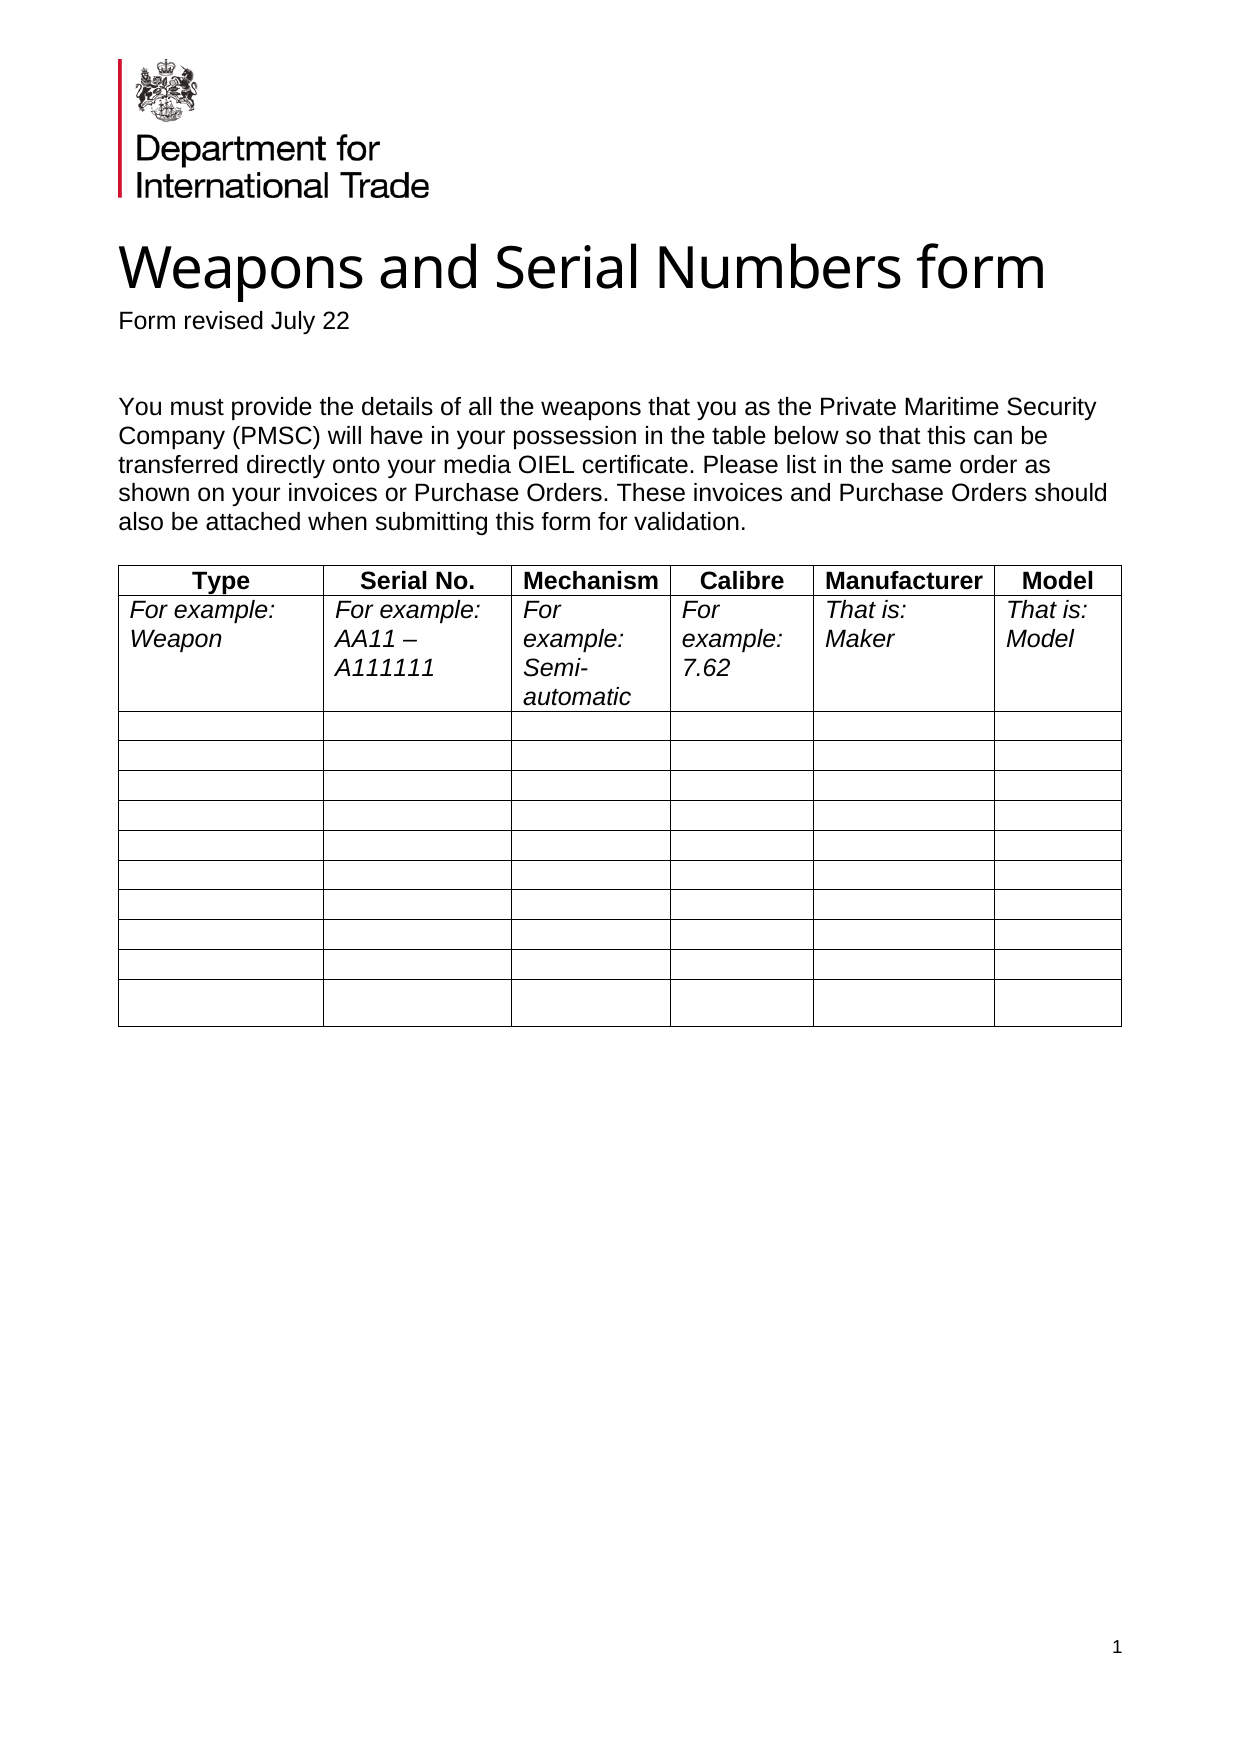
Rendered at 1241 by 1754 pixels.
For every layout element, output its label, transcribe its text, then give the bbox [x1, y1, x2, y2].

table_cell [119, 801, 323, 830]
table_cell [671, 950, 813, 979]
table_cell [671, 831, 813, 859]
table_cell [995, 920, 1121, 949]
table_cell [119, 831, 323, 859]
table_cell [324, 801, 511, 830]
table_cell [324, 890, 511, 919]
table_header Model [995, 566, 1121, 594]
table_cell [324, 741, 511, 770]
table_cell [995, 771, 1121, 800]
table_cell [995, 861, 1121, 889]
table_cell [671, 771, 813, 800]
table_cell [119, 712, 323, 740]
table_cell [671, 861, 813, 889]
table_cell [324, 980, 511, 1026]
table_cell [671, 890, 813, 919]
text You must provide the details of all the weapons that you as the Private Maritime Security Company (PMSC) will have in your possession in the table below so that this can be transferred directly onto your media OIEL certificate. Please list in the same order as shown on your invoices or Purchase Orders. These invoices and Purchase Orders should also be attached when submitting this form for validation. [118, 392, 1122, 536]
table_cell [995, 801, 1121, 830]
table_cell For example: 7.62 [671, 596, 813, 711]
table_cell [814, 801, 994, 830]
table_cell [995, 712, 1121, 740]
table_cell [512, 950, 670, 979]
table_cell [512, 771, 670, 800]
table_cell [512, 741, 670, 770]
table_cell [512, 712, 670, 740]
table_cell [671, 712, 813, 740]
table_cell [995, 890, 1121, 919]
table_cell [814, 831, 994, 859]
table_cell [324, 920, 511, 949]
table_cell [814, 712, 994, 740]
table_cell [814, 890, 994, 919]
table_cell [995, 831, 1121, 859]
table_cell [671, 801, 813, 830]
table_header Manufacturer [814, 566, 994, 594]
table_cell [814, 920, 994, 949]
title Weapons and Serial Numbers form [118, 226, 1122, 306]
table_cell That is: Model [995, 596, 1121, 711]
table_cell [324, 712, 511, 740]
table_header Calibre [671, 566, 813, 594]
table_cell [324, 771, 511, 800]
table_cell [324, 950, 511, 979]
table_cell [671, 920, 813, 949]
table_cell [119, 861, 323, 889]
table_cell [995, 741, 1121, 770]
table_cell [324, 861, 511, 889]
table_header Mechanism [512, 566, 670, 594]
table_cell [814, 861, 994, 889]
table_header Type [119, 566, 323, 594]
table_cell [512, 861, 670, 889]
table_cell [814, 771, 994, 800]
table_cell [119, 950, 323, 979]
table_cell [119, 920, 323, 949]
table_cell [671, 741, 813, 770]
table_cell [119, 980, 323, 1026]
table_cell [995, 950, 1121, 979]
table_cell For example: Weapon [119, 596, 323, 711]
table_cell For example: Semi-automatic [512, 596, 670, 711]
table_cell [512, 831, 670, 859]
table_cell [119, 890, 323, 919]
table_cell [512, 920, 670, 949]
table_cell [324, 831, 511, 859]
table_cell [512, 801, 670, 830]
table_cell [671, 980, 813, 1026]
table_header Serial No. [324, 566, 511, 594]
table_cell [814, 741, 994, 770]
table_cell [995, 980, 1121, 1026]
table_cell [119, 771, 323, 800]
text Form revised July 22 [118, 306, 1122, 335]
table_cell [814, 950, 994, 979]
table_cell That is: Maker [814, 596, 994, 711]
table_cell [512, 980, 670, 1026]
table_cell For example: AA11 – A111111 [324, 596, 511, 711]
table_cell [814, 980, 994, 1026]
table_cell [119, 741, 323, 770]
table_cell [512, 890, 670, 919]
